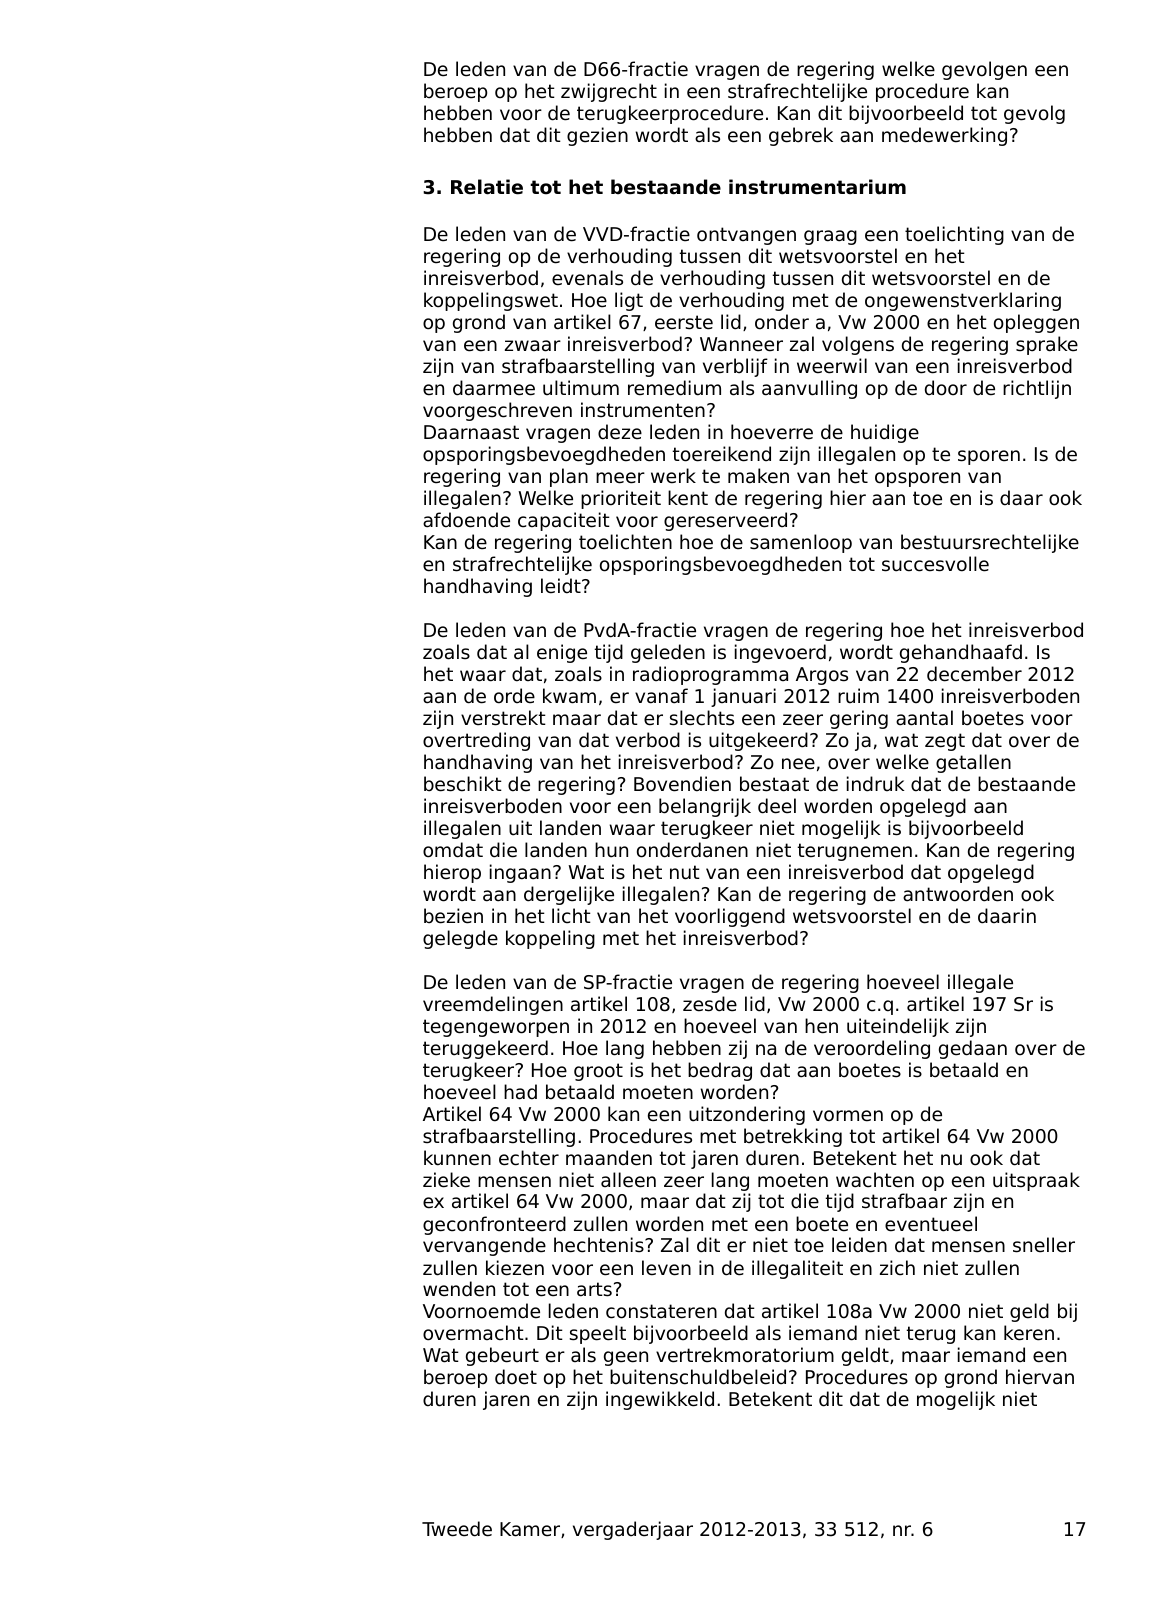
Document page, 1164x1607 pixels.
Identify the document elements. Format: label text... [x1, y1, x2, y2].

text De leden van de VVD-fractie ontvangen graag een toelichting van de regering op de verhouding tussen dit wetsvoorstel en het inreisverbod, evenals de verhouding tussen dit wetsvoorstel en de koppelingswet. Hoe ligt de verhouding met de ongewenstverklaring op grond van artikel 67, eerste lid, onder a, Vw 2000 en het opleggen van een zwaar inreisverbod? Wanneer zal volgens de regering sprake zijn van strafbaarstelling van verblijf in weerwil van een inreisverbod en daarmee ultimum remedium als aanvulling op de door de richtlijn voorgeschreven instrumenten? [422, 224, 1087, 422]
subtitle 3. Relatie tot het bestaande instrumentarium [422, 177, 1087, 199]
text Voornoemde leden constateren dat artikel 108a Vw 2000 niet geld bij overmacht. Dit speelt bijvoorbeeld als iemand niet terug kan keren. Wat gebeurt er als geen vertrekmoratorium geldt, maar iemand een beroep doet op het buitenschuldbeleid? Procedures op grond hiervan duren jaren en zijn ingewikkeld. Betekent dit dat de mogelijk niet [422, 1301, 1087, 1411]
text De leden van de SP-fractie vragen de regering hoeveel illegale vreemdelingen artikel 108, zesde lid, Vw 2000 c.q. artikel 197 Sr is tegengeworpen in 2012 en hoeveel van hen uiteindelijk zijn teruggekeerd. Hoe lang hebben zij na de veroordeling gedaan over de terugkeer? Hoe groot is het bedrag dat aan boetes is betaald en hoeveel had betaald moeten worden? [422, 972, 1087, 1103]
text De leden van de D66-fractie vragen de regering welke gevolgen een beroep op het zwijgrecht in een strafrechtelijke procedure kan hebben voor de terugkeerprocedure. Kan dit bijvoorbeeld tot gevolg hebben dat dit gezien wordt als een gebrek aan medewerking? [422, 59, 1087, 147]
text Kan de regering toelichten hoe de samenloop van bestuursrechtelijke en strafrechtelijke opsporingsbevoegdheden tot succesvolle handhaving leidt? [422, 532, 1087, 598]
text Daarnaast vragen deze leden in hoeverre de huidige opsporingsbevoegdheden toereikend zijn illegalen op te sporen. Is de regering van plan meer werk te maken van het opsporen van illegalen? Welke prioriteit kent de regering hier aan toe en is daar ook afdoende capaciteit voor gereserveerd? [422, 422, 1087, 532]
text De leden van de PvdA-fractie vragen de regering hoe het inreisverbod zoals dat al enige tijd geleden is ingevoerd, wordt gehandhaafd. Is het waar dat, zoals in radioprogramma Argos van 22 december 2012 aan de orde kwam, er vanaf 1 januari 2012 ruim 1400 inreisverboden zijn verstrekt maar dat er slechts een zeer gering aantal boetes voor overtreding van dat verbod is uitgekeerd? Zo ja, wat zegt dat over de handhaving van het inreisverbod? Zo nee, over welke getallen beschikt de regering? Bovendien bestaat de indruk dat de bestaande inreisverboden voor een belangrijk deel worden opgelegd aan illegalen uit landen waar terugkeer niet mogelijk is bijvoorbeeld omdat die landen hun onderdanen niet terugnemen. Kan de regering hierop ingaan? Wat is het nut van een inreisverbod dat opgelegd wordt aan dergelijke illegalen? Kan de regering de antwoorden ook bezien in het licht van het voorliggend wetsvoorstel en de daarin gelegde koppeling met het inreisverbod? [422, 620, 1087, 949]
text Artikel 64 Vw 2000 kan een uitzondering vormen op de strafbaarstelling. Procedures met betrekking tot artikel 64 Vw 2000 kunnen echter maanden tot jaren duren. Betekent het nu ook dat zieke mensen niet alleen zeer lang moeten wachten op een uitspraak ex artikel 64 Vw 2000, maar dat zij tot die tijd strafbaar zijn en geconfronteerd zullen worden met een boete en eventueel vervangende hechtenis? Zal dit er niet toe leiden dat mensen sneller zullen kiezen voor een leven in de illegaliteit en zich niet zullen wenden tot een arts? [422, 1103, 1087, 1301]
